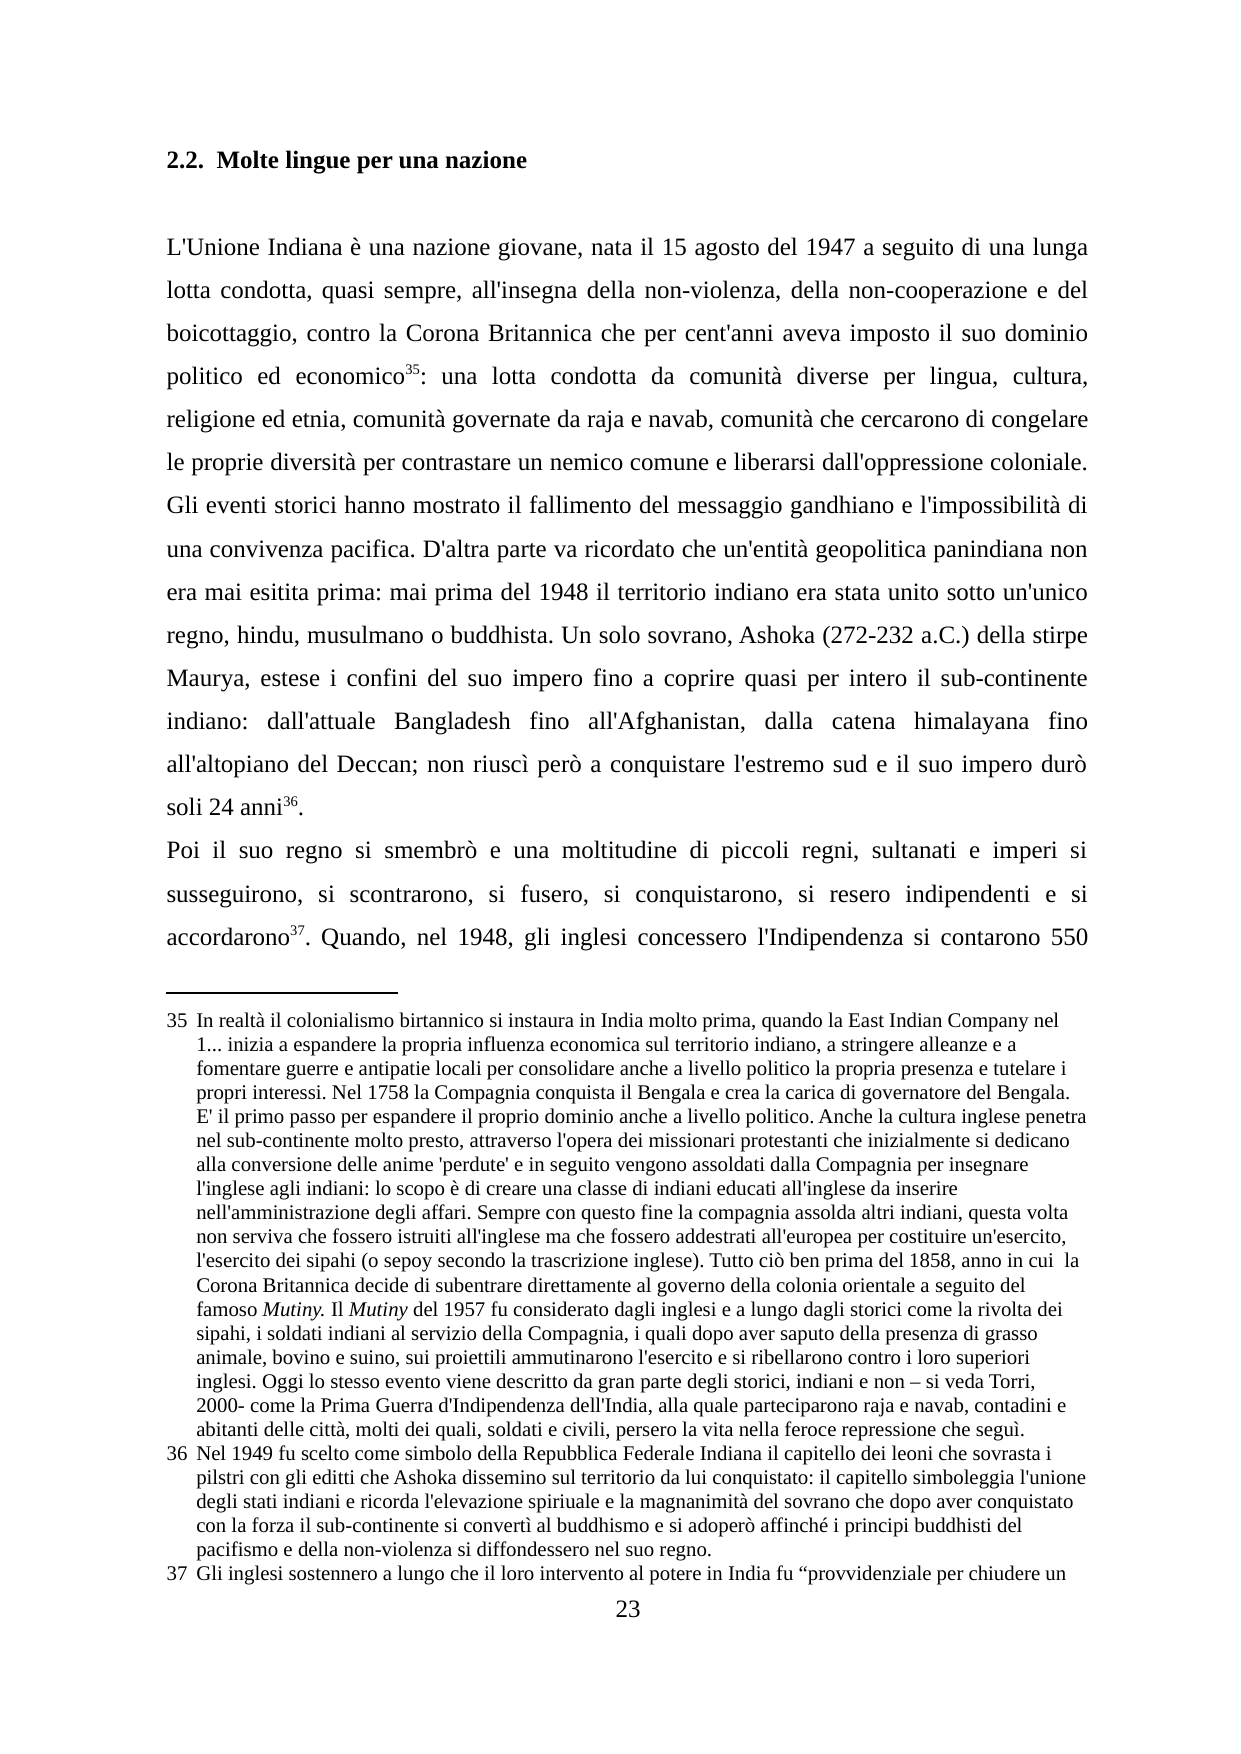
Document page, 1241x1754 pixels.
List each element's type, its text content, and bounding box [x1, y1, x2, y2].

text L'Unione Indiana è una nazione giovane, nata il 15 agosto del 1947 a seguito di una lunga lotta condotta, quasi sempre, all'insegna della non-violenza, della non-cooperazione e del boicottaggio, contro la Corona Britannica che per cent'anni aveva imposto il suo dominio politico ed economico: una lotta condotta da comunità diverse per lingua, cultura, religione ed etnia, comunità governate da raja e navab, comunità che cercarono di congelare le proprie diversità per contrastare un nemico comune e liberarsi dall'oppressione coloniale. Gli eventi storici hanno mostrato il fallimento del messaggio gandhiano e l'impossibilità di una convivenza pacifica. D'altra parte va ricordato che un'entità geopolitica panindiana non era mai esitita prima: mai prima del 1948 il territorio indiano era stata unito sotto un'unico regno, hindu, musulmano o buddhista. Un solo sovrano, Ashoka (272-232 a.C.) della stirpe Maurya, estese i confini del suo impero fino a coprire quasi per intero il sub-continente indiano: dall'attuale Bangladesh fino all'Afghanistan, dalla catena himalayana fino all'altopiano del Deccan; non riuscì però a conquistare l'estremo sud e il suo impero durò soli 24 anni. [166, 232, 1089, 821]
text In realtà il colonialismo birtannico si instaura in India molto prima, quando la East Indian Company nel 1... inizia a espandere la propria influenza economica sul territorio indiano, a stringere alleanze e a fomentare guerre e antipatie locali per consolidare anche a livello politico la propria presenza e tutelare i propri interessi. Nel 1758 la Compagnia conquista il Bengala e crea la carica di governatore del Bengala. E' il primo passo per espandere il proprio dominio anche a livello politico. Anche la cultura inglese penetra nel sub-continente molto presto, attraverso l'opera dei missionari protestanti che inizialmente si dedicano alla conversione delle anime 'perdute' e in seguito vengono assoldati dalla Compagnia per insegnare l'inglese agli indiani: lo scopo è di creare una classe di indiani educati all'inglese da inserire nell'amministrazione degli affari. Sempre con questo fine la compagnia assolda altri indiani, questa volta non serviva che fossero istruiti all'inglese ma che fossero addestrati all'europea per costituire un'esercito, l'esercito dei sipahi (o sepoy secondo la trascrizione inglese). Tutto ciò ben prima del 1858, anno in cui la Corona Britannica decide di subentrare direttamente al governo della colonia orientale a seguito del famoso Mutiny. Il Mutiny del 1957 fu considerato dagli inglesi e a lungo dagli storici come la rivolta dei sipahi, i soldati indiani al servizio della Compagnia, i quali dopo aver saputo della presenza di grasso animale, bovino e suino, sui proiettili ammutinarono l'esercito e si ribellarono contro i loro superiori inglesi. Oggi lo stesso evento viene descritto da gran parte degli storici, indiani e non – si veda Torri, 2000- come la Prima Guerra d'Indipendenza dell'India, alla quale parteciparono raja e navab, contadini e abitanti delle città, molti dei quali, soldati e civili, persero la vita nella feroce repressione che seguì. [166, 1008, 1089, 1441]
text Gli inglesi sostennero a lungo che il loro intervento al potere in India fu “provvidenziale per chiudere un [166, 1561, 1089, 1585]
text 2.2. Molte lingue per una nazione [166, 146, 1089, 174]
text Poi il suo regno si smembrò e una moltitudine di piccoli regni, sultanati e imperi si susseguirono, si scontrarono, si fusero, si conquistarono, si resero indipendenti e si accordarono. Quando, nel 1948, gli inglesi concessero l'Indipendenza si contarono 550 [166, 836, 1089, 951]
text Nel 1949 fu scelto come simbolo della Repubblica Federale Indiana il capitello dei leoni che sovrasta i pilstri con gli editti che Ashoka dissemino sul territorio da lui conquistato: il capitello simboleggia l'unione degli stati indiani e ricorda l'elevazione spiriuale e la magnanimità del sovrano che dopo aver conquistato con la forza il sub-continente si convertì al buddhismo e si adoperò affinché i principi buddhisti del pacifismo e della non-violenza si diffondessero nel suo regno. [166, 1441, 1089, 1561]
